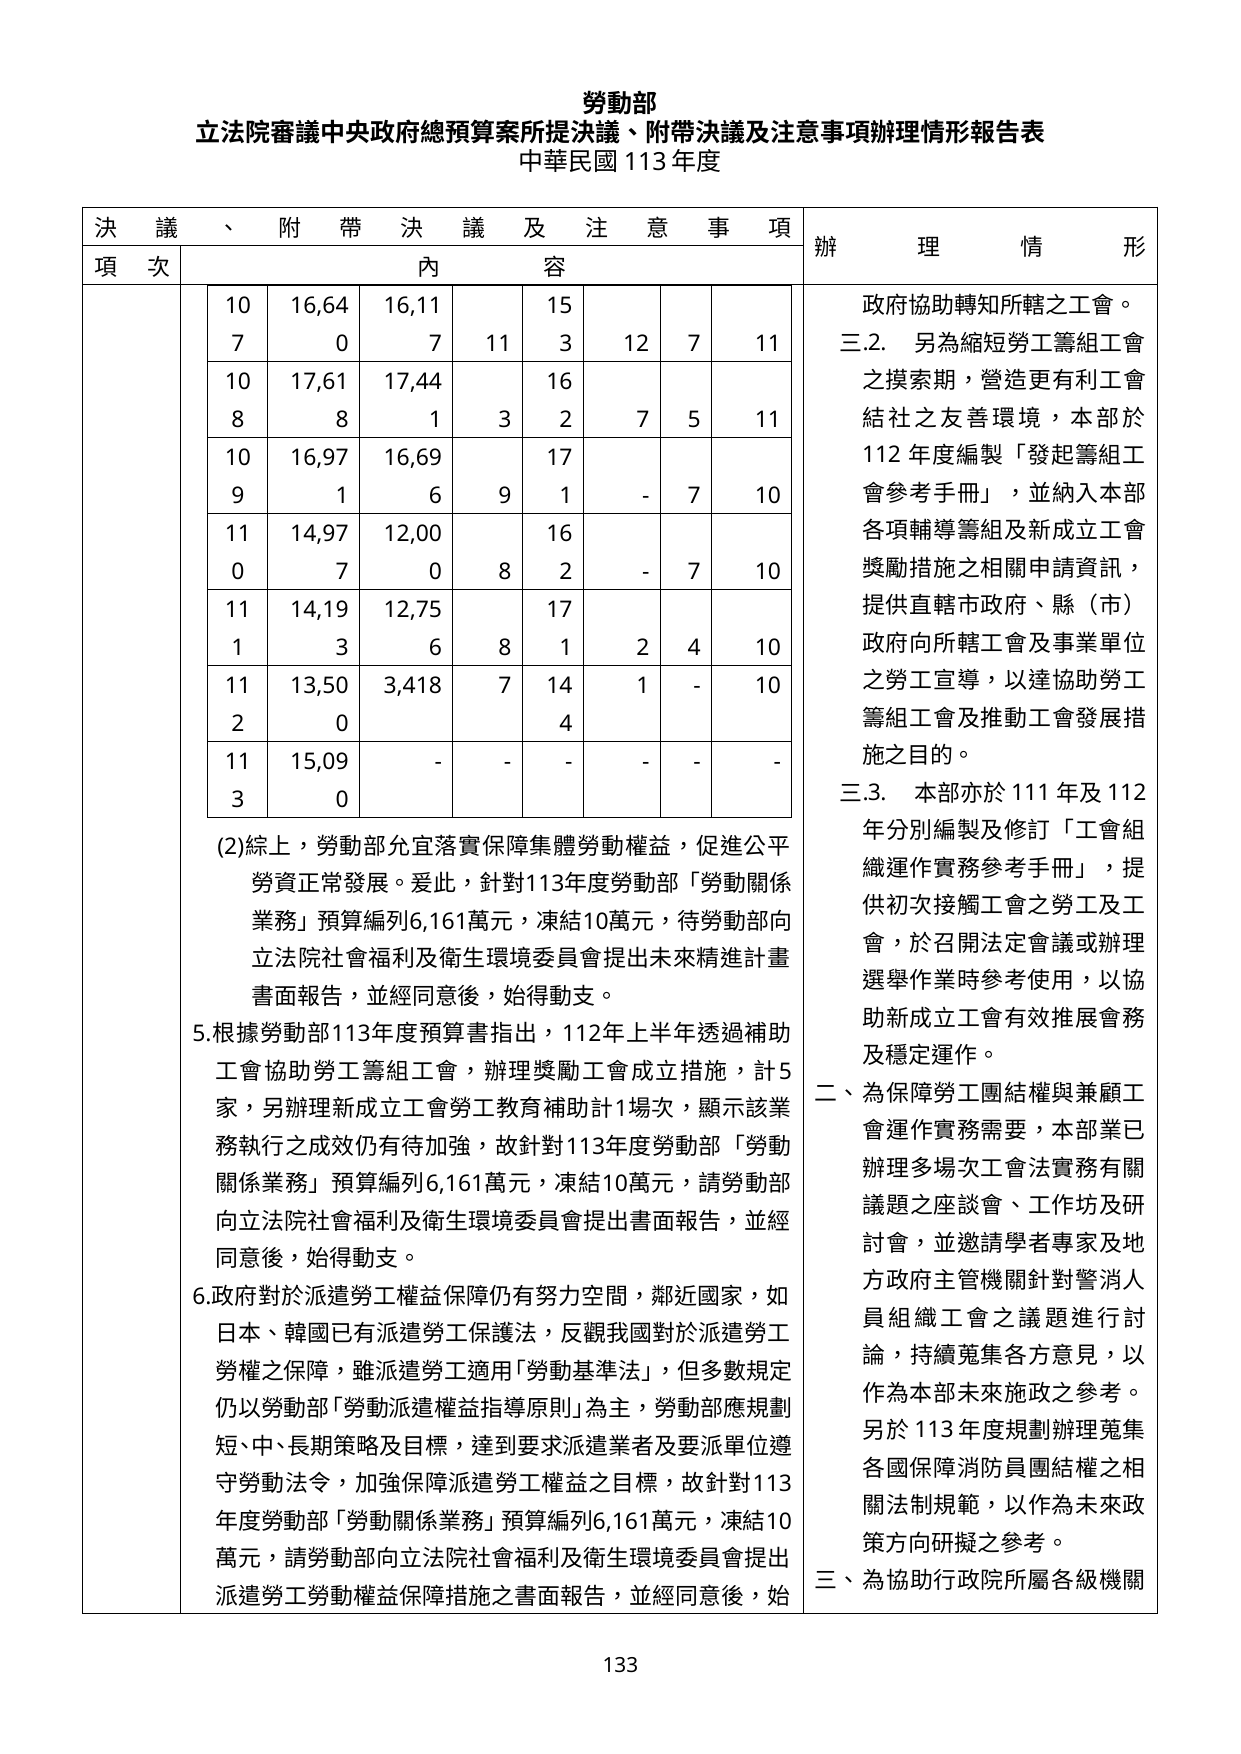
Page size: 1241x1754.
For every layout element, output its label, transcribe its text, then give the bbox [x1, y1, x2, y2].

table_cell 144 [523, 666, 583, 741]
table_cell - [661, 742, 711, 817]
table_cell 10 [712, 666, 791, 741]
table_header 辦理情形 [804, 208, 1157, 284]
table_cell 項次 [83, 246, 180, 284]
table_cell 11 [712, 286, 791, 361]
table_cell 108 [208, 362, 267, 437]
table_cell 5 [661, 362, 711, 437]
table_cell 1 [584, 666, 660, 741]
table_cell (2)綜上，勞動部允宜落實保障集體勞動權益，促進公平勞資正常發展。爰此，針對113年度勞動部「勞動關係業務」預算編列6,161萬元，凍結10萬元，待勞動部向立法院社會福利及衛生環境委員會提出未來精進計畫書面報告，並經同意後，始得動支。 5.根據勞動部113年度預算書指出，112年上半年透過補助工會協助勞工籌組工會，辦理獎勵工會成立措施，計5家，另辦理新成立工會勞工教育補助計1場次，顯示該業務執行之成效仍有待加強，故針對113年度勞動部「勞動關係業務」預算編列6,161萬元，凍結10萬元，請勞動部向立法院社會福利及衛生環境委員會提出書面報告，並經同意後，始得動支。 6.政府對於派遣勞工權益保障仍有努力空間，鄰近國家，如日本、韓國已有派遣勞工保護法，反觀我國對於派遣勞工勞權之保障，雖派遣勞工適用「勞動基準法」，但多數規定仍以勞動部「勞動派遣權益指導原則」為主，勞動部應規劃短、中、長期策略及目標，達到要求派遣業者及要派單位遵守勞動法令，加強保障派遣勞工權益之目標，故針對113年度勞動部「勞動關係業務」預算編列6,161萬元，凍結10萬元，請勞動部向立法院社會福利及衛生環境委員會提出派遣勞工勞動權益保障措施之書面報告，並經同意後，始 [181, 285, 803, 1613]
table_cell 153 [523, 286, 583, 361]
table_cell 11 [453, 286, 522, 361]
table_cell 7 [661, 514, 711, 589]
table_cell - [584, 438, 660, 513]
table_cell 112 [208, 666, 267, 741]
table_cell - [453, 742, 522, 817]
table_cell 110 [208, 514, 267, 589]
table_cell 171 [523, 438, 583, 513]
table_cell 14,193 [268, 590, 359, 665]
table_cell 為鼓勵勞工籌組工會，本部訂定各項輔導勞工籌組工會及推動工會會務發展措施，以縮短勞工籌組工會摸索期，排除工會成立初期之會務運作資源不足之情形。惟109 年至111 年因受疫情影響，致相關教育訓練及活動基於防疫考量而暫停或延後辦理。113年度將持續輔導工會積極辦理，相關協助及輔導措施如下： 鼓勵籌組工會： 為協助有意願籌組企業工會或產業工會之勞工成立工會，本部積極推動協助組織工會三部曲，分別在勞工組織工會前、籌組中及組織成立新工會後，提供勞工各種補助及獎勵措施。除補助工會及人民團體採辦理教育活動之形式，協助前開勞工成立工會外，本部亦補助新成立1 年內之工會辦理教育訓練，以提升工會幹部知能，加速其會務有效運作。 此外，鑑於過往新成立工會多有因資金不足致運作困難之情事，爰本部自108 年起規劃提供獎勵金予新成立之工會，藉以協助其會務運作，並鼓勵尚未成立工會之事業單位勞工籌組工會。 協助工會會務發展措施： 補助工會運用行動通訊軟體（LINE@）傳遞訊息，提升工會會務效率，提高工會向心力。 補助工會辦理就業權益教育訓練，以提升勞工專業知能。 補助全國性及區域性工會聯合組織及本部直屬工會辦理教育訓練，以提升工會幹部及會員勞動意識。 辦理青年及女性工會幹部培訓活動，培養青年及女性工會幹部人才，進一步促進工會發展。 積極宣導及推動前開協助措施： 有關輔導工會籌組及協助工會發展之相關措施，皆公告於本部官方網站，方便民眾及工會查閱、下載。另於113年度開始受理申請時，除通知本部主管之工會外，亦請直轄市政府、縣（市）政府協助轉知所轄之工會。 另為縮短勞工籌組工會之摸索期，營造更有利工會結社之友善環境，本部於112 年度編製「發起籌組工會參考手冊」，並納入本部各項輔導籌組及新成立工會獎勵措施之相關申請資訊，提供直轄市政府、縣（市）政府向所轄工會及事業單位之勞工宣導，以達協助勞工籌組工會及推動工會發展措施之目的。 本部亦於111 年及112 年分別編製及修訂「工會組織運作實務參考手冊」，提供初次接觸工會之勞工及工會，於召開法定會議或辦理選舉作業時參考使用，以協助新成立工會有效推展會務及穩定運作。 為保障勞工團結權與兼顧工會運作實務需要，本部業已辦理多場次工會法實務有關議題之座談會、工作坊及研討會，並邀請學者專家及地方政府主管機關針對警消人員組織工會之議題進行討論，持續蒐集各方意見，以作為本部未來施政之參考。另於113年度規劃辦理蒐集各國保障消防員團結權之相關法制規範，以作為未來政策方向研擬之參考。 為協助行政院所屬各級機關明確勞務承攬內涵及強化派駐勞工之勞動權益保障，避免發生假承攬真派遣之情事，本部前已將「派遣事業單位及承攬事業單位認定指導原則」及「政府機關（構）運用勞務承攬參考原則」通函各機關作為辦理勞務承攬採購之參考依據，本部已於113年8月2日辦理「政府機關(構)運用勞務承攬參考原則」研習營，計300人參與；另於113年8月20日辦理「勞動派遣及勞務承攬運用說明會」1場次，計98人參與，以保障承攬派駐勞工勞動權益。 為加強保障派遣勞工之勞動權益，勞動基準法業於108 年增（修）訂派遣勞工重大權益保護相關規定，另配合前開法令（增）修訂，本部業已修訂「勞動派遣權益指導原則」、「要派單位與派遣事業單位要派契約範本」、「勞動派遣期間勞動契約範本」等相關行政指導，並將持續透過辦理專案勞動檢查及辦理派遣事業單位勞動法令教育講習，協助及輔導有關業者確實遵守有關勞動法令，以確保派遣勞工權益。 為保障外送員勞動權益，本部前已修正「職業安全衛生設施規則」並訂定「外送作業安全衛生指引」，要求業者應置備防護設施、訂定危害防止計畫、投保團體傷害保險及落實安全管理作為等預防措施，並發布「職業災害勞工保險及保護法」，將外送員納入職災保險投保對象。同時協助工會及業者建立對話平臺，就停權申訴、報酬資訊揭露及計算、職災保險給付申請等議題進行討論，目前已就部分事項達成共識，本部將持續協助雙方定期對話，以保障外送員勞動權益。 為提升公部門勞工勞動觀念，進一步促進勞資關係和諧，爰針對公部門及所屬機關（構）自行辦理勞動教育活動，或與企業工會合作辦理時，提供參與課程之勞工公假出席，以提升勞工參與意願，本部業以112 年12 月20 日勞動關5 字第1120146294 號函，要求公部門對參與勞動教育之勞工給予公假，以保障勞工權益。 勞資會議係勞資雙方溝通平台，內容涉及雙方權利義務事項，為促進勞資和諧，倘事業單位有新成立之企業工會，針對勞動基準法所定同意權事項欲向雇主提出協商或藉由勞資會議勞方代表提案等方式討論，有調閱相關勞資會議紀錄之必要性時，事業單位應本誠實信用原則提供，以利協商或勞資會議順利進行，本部業以113 年1 月19 日勞動關5 字第1130140272 號函請各地方政府協助宣導，以維勞工權益。 本項業於113年2月23日以勞動會1字第1130120095B號函送書面報告資料予立法院，經立法院社會福利及衛生環境委員會於113年3月25日會議審查，同意動支，並經立法院113年4月16日台立院議字第1130701000號函復在案。 [804, 285, 1157, 1613]
table_cell 3 [453, 362, 522, 437]
table_cell 8 [453, 590, 522, 665]
table_cell 162 [523, 362, 583, 437]
table_cell 12,756 [360, 590, 452, 665]
table_cell 7 [453, 666, 522, 741]
table_cell 16,696 [360, 438, 452, 513]
table_cell 4 [661, 590, 711, 665]
table_cell - [584, 742, 660, 817]
table_cell 12,000 [360, 514, 452, 589]
table_cell 13,500 [268, 666, 359, 741]
table_cell 107 [208, 286, 267, 361]
table_cell 17,618 [268, 362, 359, 437]
table_cell - [661, 666, 711, 741]
table_cell 109 [208, 438, 267, 513]
table_cell 10 [712, 590, 791, 665]
table_cell 內 容 [181, 246, 803, 284]
table_cell 162 [523, 514, 583, 589]
table_cell - [523, 742, 583, 817]
table_cell 9 [453, 438, 522, 513]
table_cell 17,441 [360, 362, 452, 437]
table_cell 3,418 [360, 666, 452, 741]
table_cell 7 [584, 362, 660, 437]
table_cell - [584, 514, 660, 589]
table_cell 10 [712, 438, 791, 513]
table_cell 8 [453, 514, 522, 589]
table_cell 171 [523, 590, 583, 665]
table_cell 111 [208, 590, 267, 665]
table_cell 10 [712, 514, 791, 589]
table_cell 16,117 [360, 286, 452, 361]
table_cell 7 [661, 438, 711, 513]
table_header 決議、附帶決議及注意事項 [83, 208, 803, 245]
table_cell 12 [584, 286, 660, 361]
table_cell - [712, 742, 791, 817]
table_cell 2 [584, 590, 660, 665]
table_cell 113 [208, 742, 267, 817]
table_cell 14,977 [268, 514, 359, 589]
table_cell 7 [661, 286, 711, 361]
table_cell 15,090 [268, 742, 359, 817]
table_cell - [360, 742, 452, 817]
table_cell 16,971 [268, 438, 359, 513]
table_cell 11 [712, 362, 791, 437]
table_cell 16,640 [268, 286, 359, 361]
table_cell [83, 285, 180, 1613]
